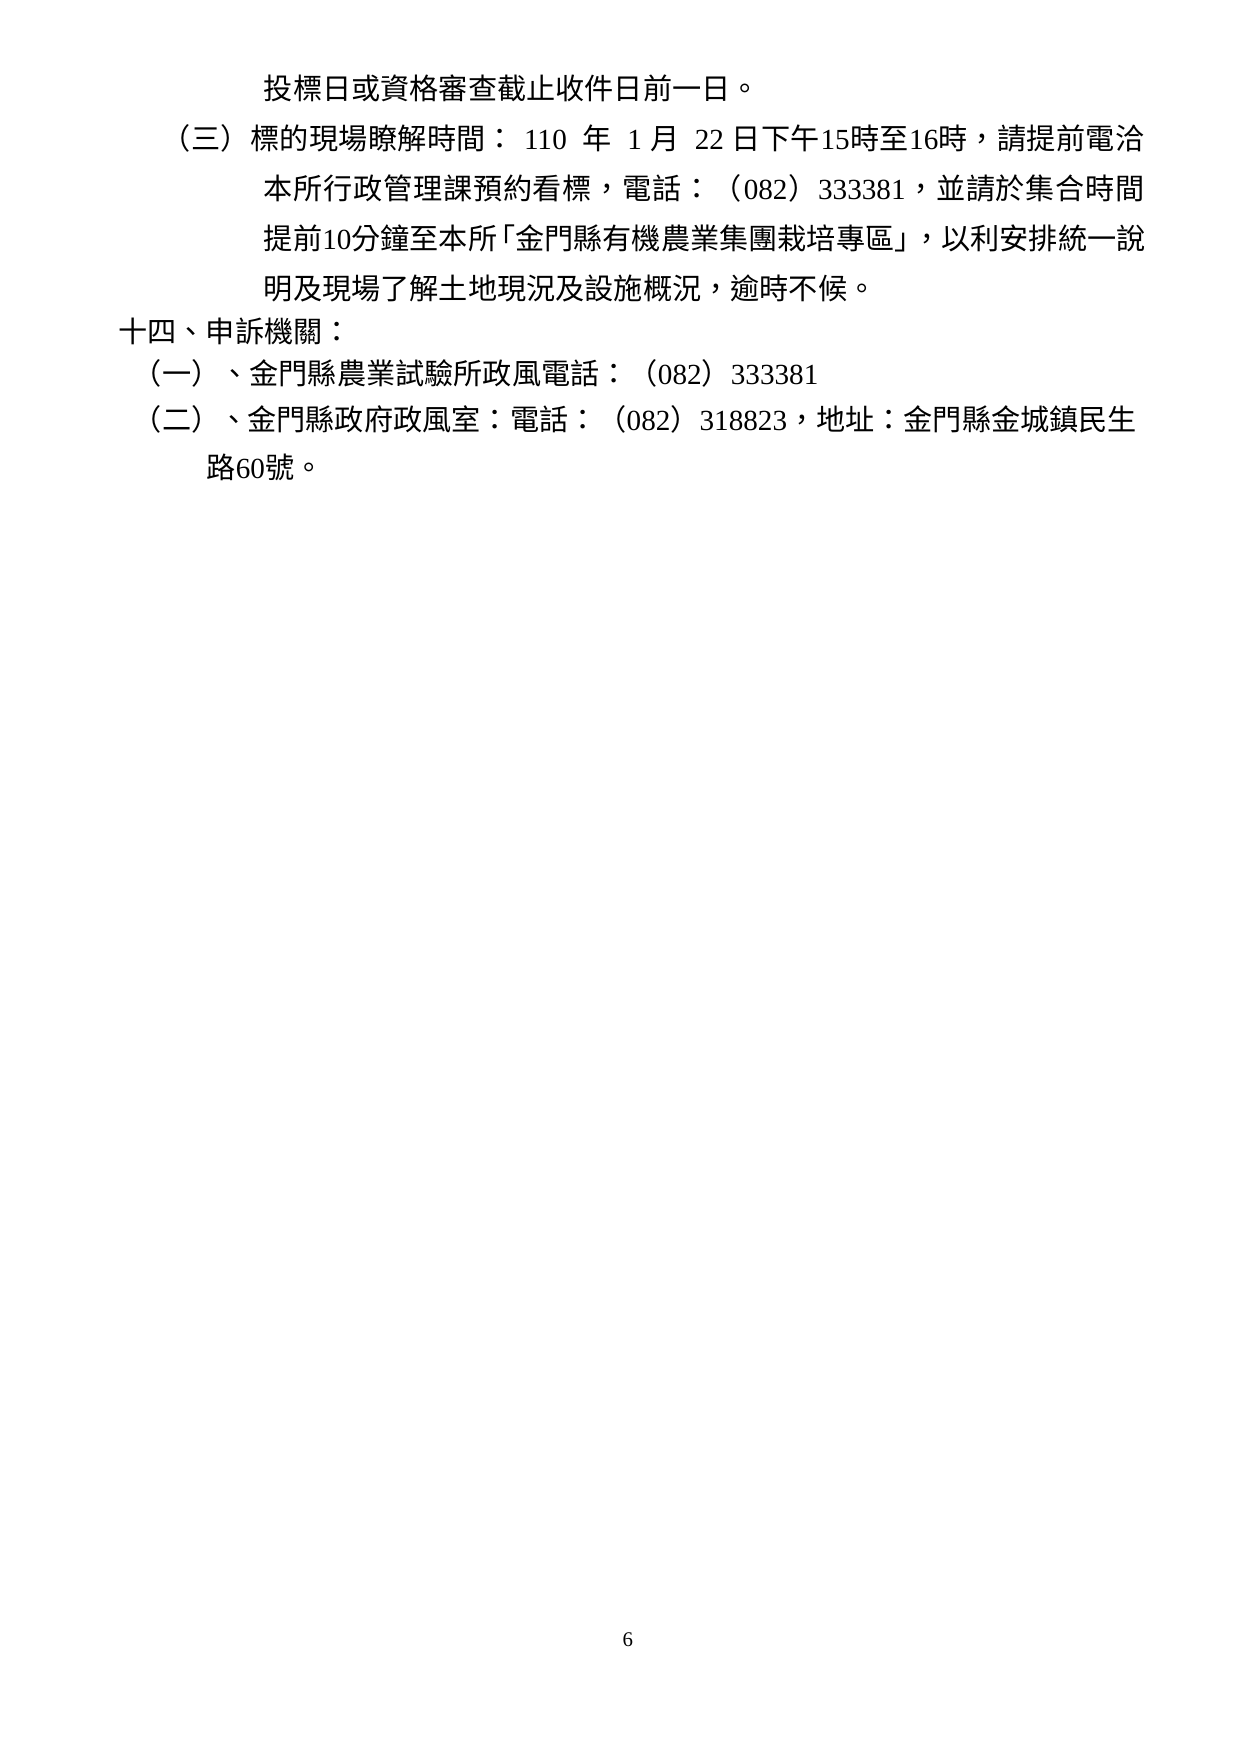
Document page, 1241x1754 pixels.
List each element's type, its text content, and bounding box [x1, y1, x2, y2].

text （一）、金門縣農業試驗所政風電話：（082）333381 [118, 351, 1145, 392]
text 十四、申訴機關： [118, 309, 1145, 351]
text （三）標的現場瞭解時間： 110 年 1 月 22 日下午15時至16時，請提前電洽本所行政管理課預約看標，電話：（082）333381，並請於集合時間提前10分鐘至本所「金門縣有機農業集團栽培專區」，以利安排統一說明及現場了解土地現況及設施概況，逾時不候。 [162, 109, 1145, 309]
text （二）、金門縣政府政風室：電話：（082）318823，地址：金門縣金城鎮民生路60號。 [118, 392, 1137, 488]
text 投標日或資格審查截止收件日前一日。 [162, 59, 1145, 109]
